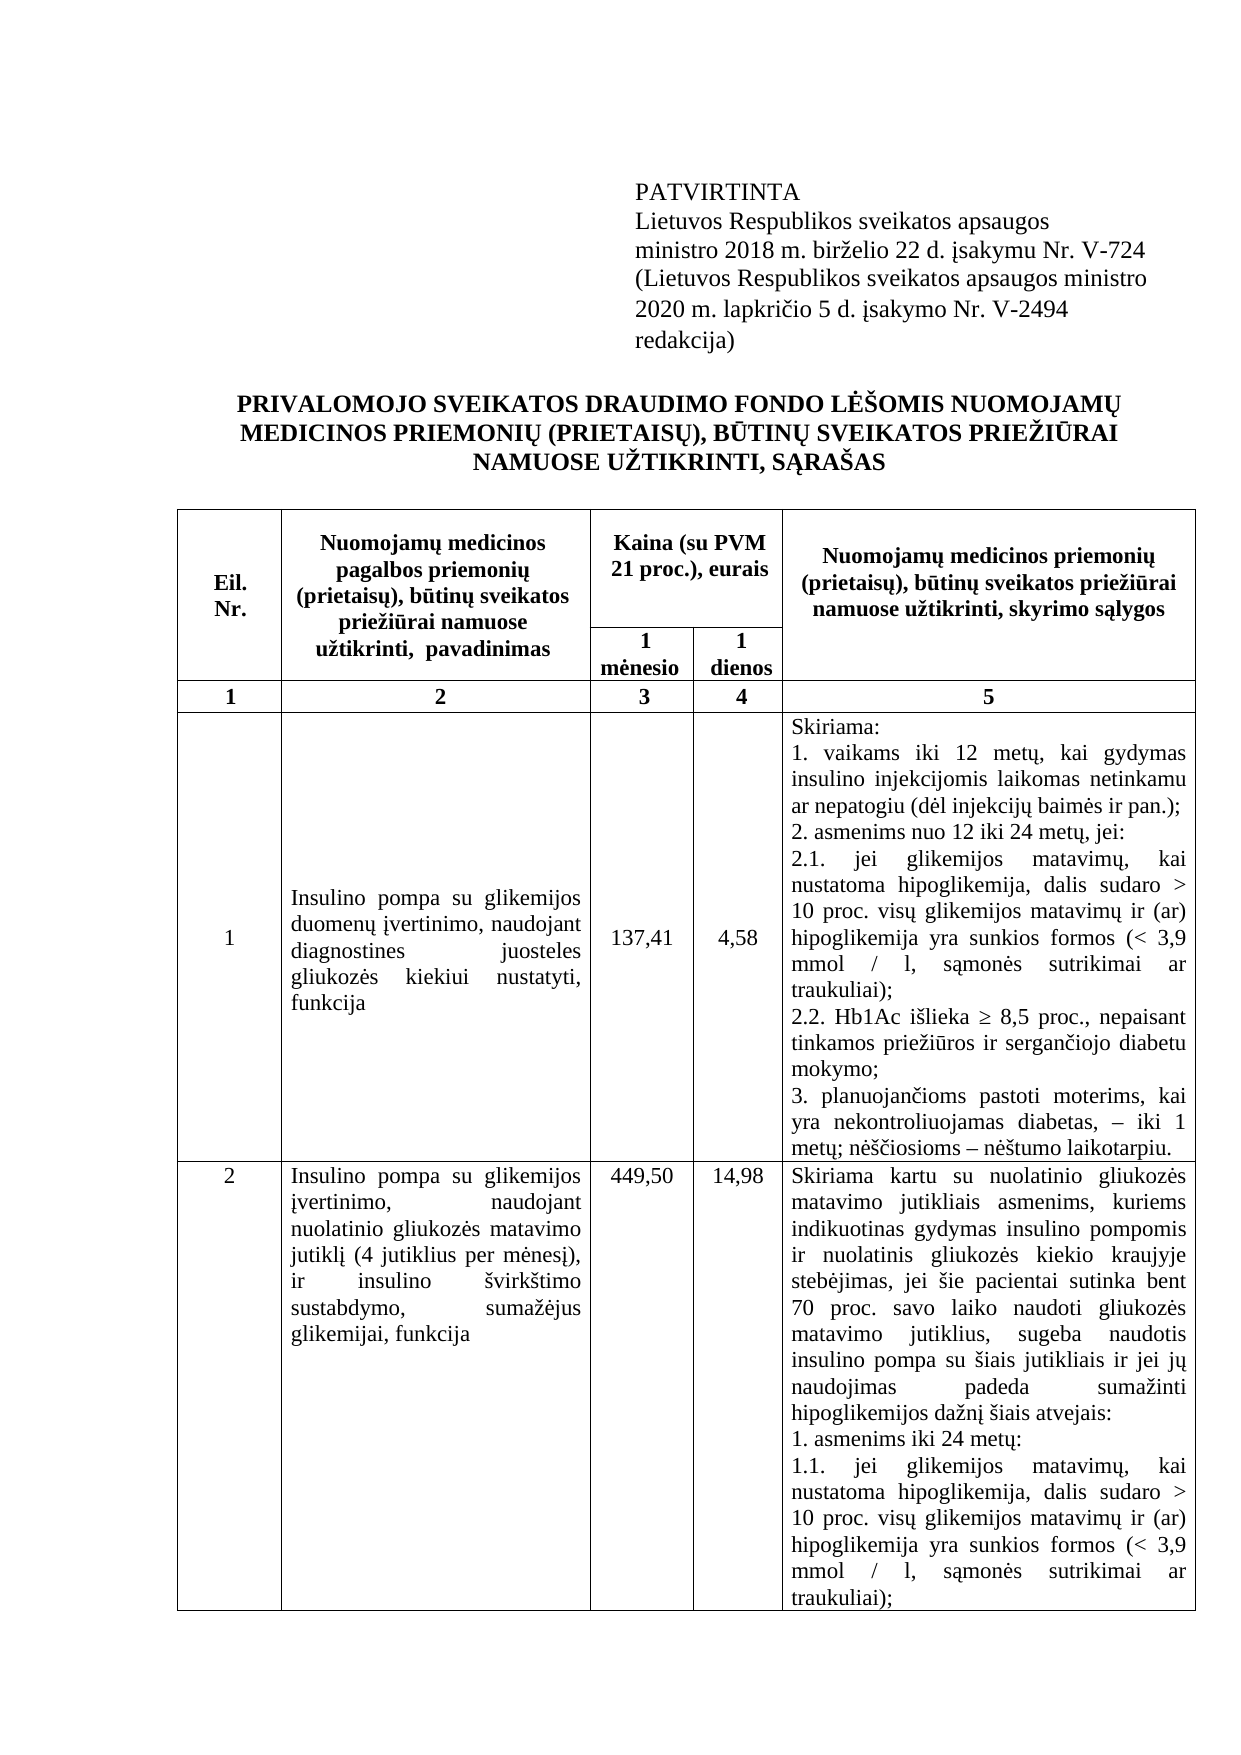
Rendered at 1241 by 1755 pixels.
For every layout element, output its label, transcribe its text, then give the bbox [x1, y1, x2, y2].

table_cell 4,58 [694, 713, 782, 1161]
text ministro 2018 m. birželio 22 d. įsakymu Nr. V-724 [635, 235, 1240, 263]
table_header Nuomojamų medicinos pagalbos priemonių (prietaisų), būtinų sveikatos priežiūrai namuose užtikrinti, pavadinimas [282, 510, 590, 680]
table_cell Insulino pompa su glikemijos įvertinimo, naudojant nuolatinio gliukozės matavimo jutiklį (4 jutiklius per mėnesį), ir insulino švirkštimo sustabdymo, sumažėjus glikemijai, funkcija [282, 1162, 590, 1610]
table_cell Insulino pompa su glikemijos duomenų įvertinimo, naudojant diagnostines juosteles gliukozės kiekiui nustatyti, funkcija [282, 713, 590, 1161]
table_cell 4 [694, 681, 782, 712]
table_header Nuomojamų medicinos priemonių (prietaisų), būtinų sveikatos priežiūrai namuose užtikrinti, skyrimo sąlygos [783, 510, 1195, 680]
table_cell 2 [282, 681, 590, 712]
table_cell 1 mėnesio [591, 628, 693, 680]
table_header Kaina (su PVM 21 proc.), eurais [591, 510, 782, 627]
table_cell 1 [178, 681, 281, 712]
table_cell 1 [178, 713, 281, 1161]
table_cell Skiriama: 1. vaikams iki 12 metų, kai gydymas insulino injekcijomis laikomas netinkamu ar nepatogiu (dėl injekcijų baimės ir pan.); 2. asmenims nuo 12 iki 24 metų, jei: 2.1. jei glikemijos matavimų, kai nustatoma hipoglikemija, dalis sudaro > 10 proc. visų glikemijos matavimų ir (ar) hipoglikemija yra sunkios formos (< 3,9 mmol / l, sąmonės sutrikimai ar traukuliai); 2.2. Hb1Ac išlieka ≥ 8,5 proc., nepaisant tinkamos priežiūros ir sergančiojo diabetu mokymo; 3. planuojančioms pastoti moterims, kai yra nekontroliuojamas diabetas, – iki 1 metų; nėščiosioms – nėštumo laikotarpiu. [783, 713, 1195, 1161]
table_cell 3 [591, 681, 693, 712]
table_cell 2 [178, 1162, 281, 1610]
table_header Eil. Nr. [178, 510, 281, 680]
text redakcija) [635, 325, 1181, 354]
text Lietuvos Respublikos sveikatos apsaugos [635, 206, 1240, 235]
table_cell 449,50 [591, 1162, 693, 1610]
table_cell 5 [783, 681, 1195, 712]
text PATVIRTINTA [635, 177, 1240, 206]
table_cell 1 dienos [694, 628, 782, 680]
text 2020 m. lapkričio 5 d. įsakymo Nr. V-2494 [635, 294, 1181, 323]
table_cell 137,41 [591, 713, 693, 1161]
table_cell 14,98 [694, 1162, 782, 1610]
table_cell Skiriama kartu su nuolatinio gliukozės matavimo jutikliais asmenims, kuriems indikuotinas gydymas insulino pompomis ir nuolatinis gliukozės kiekio kraujyje stebėjimas, jei šie pacientai sutinka bent 70 proc. savo laiko naudoti gliukozės matavimo jutiklius, sugeba naudotis insulino pompa su šiais jutikliais ir jei jų naudojimas padeda sumažinti hipoglikemijos dažnį šiais atvejais: 1. asmenims iki 24 metų: 1.1. jei glikemijos matavimų, kai nustatoma hipoglikemija, dalis sudaro > 10 proc. visų glikemijos matavimų ir (ar) hipoglikemija yra sunkios formos (< 3,9 mmol / l, sąmonės sutrikimai ar traukuliai); [783, 1162, 1195, 1610]
text (Lietuvos Respublikos sveikatos apsaugos ministro [635, 263, 1181, 292]
text PRIVALOMOJO SVEIKATOS DRAUDIMO FONDO LĖŠOMIS NUOMOJAMŲ MEDICINOS PRIEMONIŲ (PRIETAISŲ), BŪTINŲ SVEIKATOS PRIEŽIŪRAI NAMUOSE UŽTIKRINTI, SĄRAŠAS [177, 389, 1181, 475]
